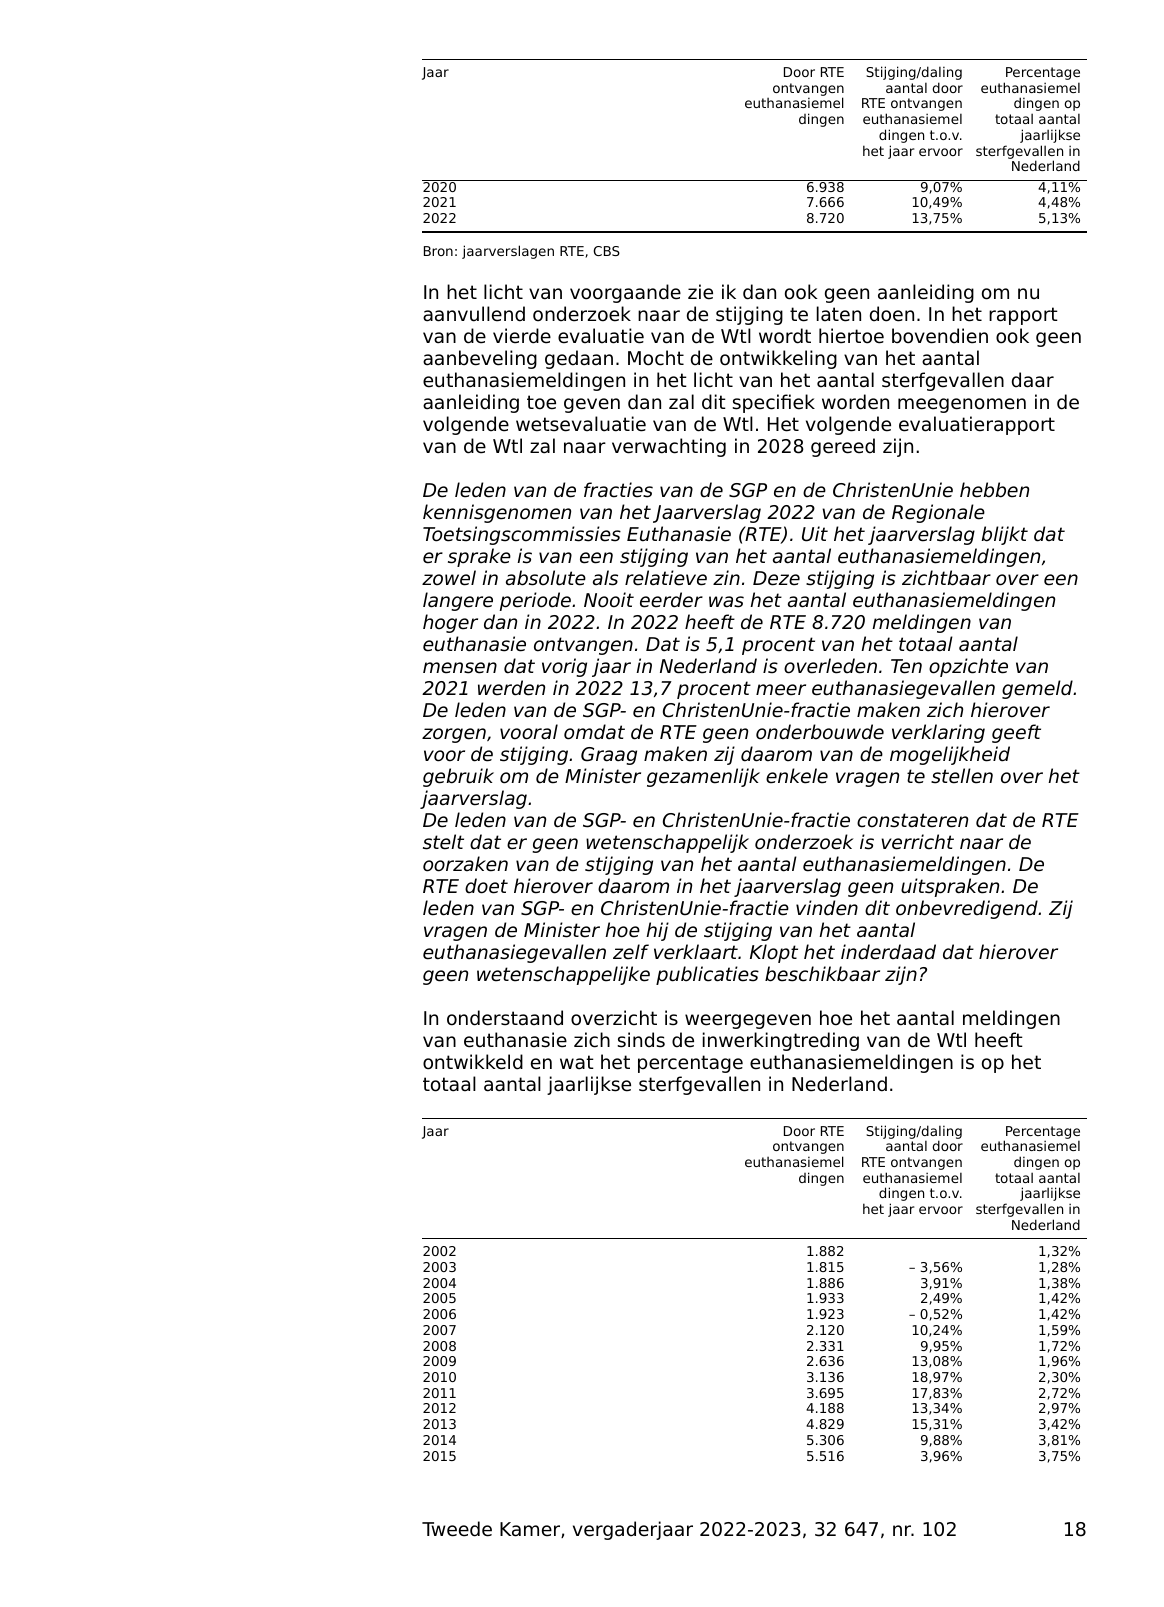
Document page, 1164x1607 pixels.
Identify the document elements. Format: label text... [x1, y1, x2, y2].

table_cell – 0,52% [850, 1307, 968, 1323]
table_cell 5.306 [732, 1433, 850, 1448]
table_cell 1,96% [969, 1354, 1087, 1370]
table_cell 6.938 [732, 181, 850, 195]
table_cell 5.516 [732, 1449, 850, 1464]
table_cell 4,11% [969, 181, 1087, 195]
table_cell 4.829 [732, 1417, 850, 1433]
table_cell 2007 [422, 1323, 732, 1338]
table_cell – 3,56% [850, 1260, 968, 1275]
text De leden van de fracties van de SGP en de ChristenUnie hebben kennisgenomen van het Jaarverslag 2022 van de Regionale Toetsingscommissies Euthanasie (RTE). Uit het jaarverslag blijkt dat er sprake is van een stijging van het aantal euthanasiemeldingen, zowel in absolute als relatieve zin. Deze stijging is zichtbaar over een langere periode. Nooit eerder was het aantal euthanasiemeldingen hoger dan in 2022. In 2022 heeft de RTE 8.720 meldingen van euthanasie ontvangen. Dat is 5,1 procent van het totaal aantal mensen dat vorig jaar in Nederland is overleden. Ten opzichte van 2021 werden in 2022 13,7 procent meer euthanasiegevallen gemeld. De leden van de SGP- en ChristenUnie-fractie maken zich hierover zorgen, vooral omdat de RTE geen onderbouwde verklaring geeft voor de stijging. Graag maken zij daarom van de mogelijkheid gebruik om de Minister gezamenlijk enkele vragen te stellen over het jaarverslag. [422, 480, 1087, 810]
table_cell 2003 [422, 1260, 732, 1275]
table_cell 1.815 [732, 1260, 850, 1275]
table_cell 9,88% [850, 1433, 968, 1448]
table_cell 4,48% [969, 195, 1087, 211]
text In het licht van voorgaande zie ik dan ook geen aanleiding om nu aanvullend onderzoek naar de stijging te laten doen. In het rapport van de vierde evaluatie van de Wtl wordt hiertoe bovendien ook geen aanbeveling gedaan. Mocht de ontwikkeling van het aantal euthanasiemeldingen in het licht van het aantal sterfgevallen daar aanleiding toe geven dan zal dit specifiek worden meegenomen in de volgende wetsevaluatie van de Wtl. Het volgende evaluatierapport van de Wtl zal naar verwachting in 2028 gereed zijn. [422, 282, 1087, 458]
text De leden van de SGP- en ChristenUnie-fractie constateren dat de RTE stelt dat er geen wetenschappelijk onderzoek is verricht naar de oorzaken van de stijging van het aantal euthanasiemeldingen. De RTE doet hierover daarom in het jaarverslag geen uitspraken. De leden van SGP- en ChristenUnie-fractie vinden dit onbevredigend. Zij vragen de Minister hoe hij de stijging van het aantal euthanasiegevallen zelf verklaart. Klopt het inderdaad dat hierover geen wetenschappelijke publicaties beschikbaar zijn? [422, 810, 1087, 986]
table_cell 2014 [422, 1433, 732, 1448]
table_cell 13,75% [850, 211, 968, 231]
table_cell 2004 [422, 1275, 732, 1291]
table_cell 3,42% [969, 1417, 1087, 1433]
table_cell 9,07% [850, 181, 968, 195]
table_cell 5,13% [969, 211, 1087, 231]
table_cell 13,34% [850, 1401, 968, 1417]
table_header Percentage euthanasiemeldingen op totaal aantal jaarlijkse sterfgevallen in Nederland [969, 1119, 1087, 1238]
table_cell 2002 [422, 1239, 732, 1260]
table_cell 8.720 [732, 211, 850, 231]
table_cell 3,81% [969, 1433, 1087, 1448]
table_cell 3,96% [850, 1449, 968, 1464]
table_cell 2022 [422, 211, 732, 231]
table_cell 2011 [422, 1386, 732, 1401]
table_cell 13,08% [850, 1354, 968, 1370]
table_cell 2009 [422, 1354, 732, 1370]
table_header Door RTE ontvangen euthanasiemeldingen [732, 1119, 850, 1238]
table_cell 3.136 [732, 1370, 850, 1386]
table_cell 1.882 [732, 1239, 850, 1260]
table_cell 1,59% [969, 1323, 1087, 1338]
table_cell 1,38% [969, 1275, 1087, 1291]
table_cell [850, 1239, 968, 1260]
table_cell 2,30% [969, 1370, 1087, 1386]
table_cell 1.886 [732, 1275, 850, 1291]
table_cell 1,32% [969, 1239, 1087, 1260]
table_cell 2015 [422, 1449, 732, 1464]
table_cell 3,91% [850, 1275, 968, 1291]
table_header Stijging/daling aantal door RTE ontvangen euthanasiemeldingen t.o.v. het jaar ervoor [850, 60, 968, 179]
table_cell 2021 [422, 195, 732, 211]
table_cell 2,97% [969, 1401, 1087, 1417]
table_header Percentage euthanasiemeldingen op totaal aantal jaarlijkse sterfgevallen in Nederland [969, 60, 1087, 179]
table_cell 10,49% [850, 195, 968, 211]
table_cell 2013 [422, 1417, 732, 1433]
table_cell 1,42% [969, 1291, 1087, 1307]
table_cell 2008 [422, 1338, 732, 1354]
table_cell 15,31% [850, 1417, 968, 1433]
table_cell 2012 [422, 1401, 732, 1417]
table_cell 2010 [422, 1370, 732, 1386]
table_header Door RTE ontvangen euthanasiemeldingen [732, 60, 850, 179]
table_cell 18,97% [850, 1370, 968, 1386]
table_header Stijging/daling aantal door RTE ontvangen euthanasiemeldingen t.o.v. het jaar ervoor [850, 1119, 968, 1238]
table_cell 2.636 [732, 1354, 850, 1370]
table_cell 4.188 [732, 1401, 850, 1417]
table_cell Bron: jaarverslagen RTE, CBS [422, 233, 1087, 260]
table_cell 1,72% [969, 1338, 1087, 1354]
table_cell 1,28% [969, 1260, 1087, 1275]
table_cell 17,83% [850, 1386, 968, 1401]
table_cell 7.666 [732, 195, 850, 211]
text In onderstaand overzicht is weergegeven hoe het aantal meldingen van euthanasie zich sinds de inwerkingtreding van de Wtl heeft ontwikkeld en wat het percentage euthanasiemeldingen is op het totaal aantal jaarlijkse sterfgevallen in Nederland. [422, 1008, 1087, 1096]
table_cell 1.923 [732, 1307, 850, 1323]
table_cell 3,75% [969, 1449, 1087, 1464]
table_cell 2,72% [969, 1386, 1087, 1401]
table_cell 3.695 [732, 1386, 850, 1401]
table_cell 9,95% [850, 1338, 968, 1354]
table_cell 2.120 [732, 1323, 850, 1338]
table_cell 2005 [422, 1291, 732, 1307]
table_cell 2.331 [732, 1338, 850, 1354]
table_cell 1,42% [969, 1307, 1087, 1323]
table_cell 10,24% [850, 1323, 968, 1338]
table_cell 1.933 [732, 1291, 850, 1307]
table_header Jaar [422, 60, 732, 179]
table_cell 2,49% [850, 1291, 968, 1307]
table_header Jaar [422, 1119, 732, 1238]
table_cell 2020 [422, 181, 732, 195]
table_cell 2006 [422, 1307, 732, 1323]
